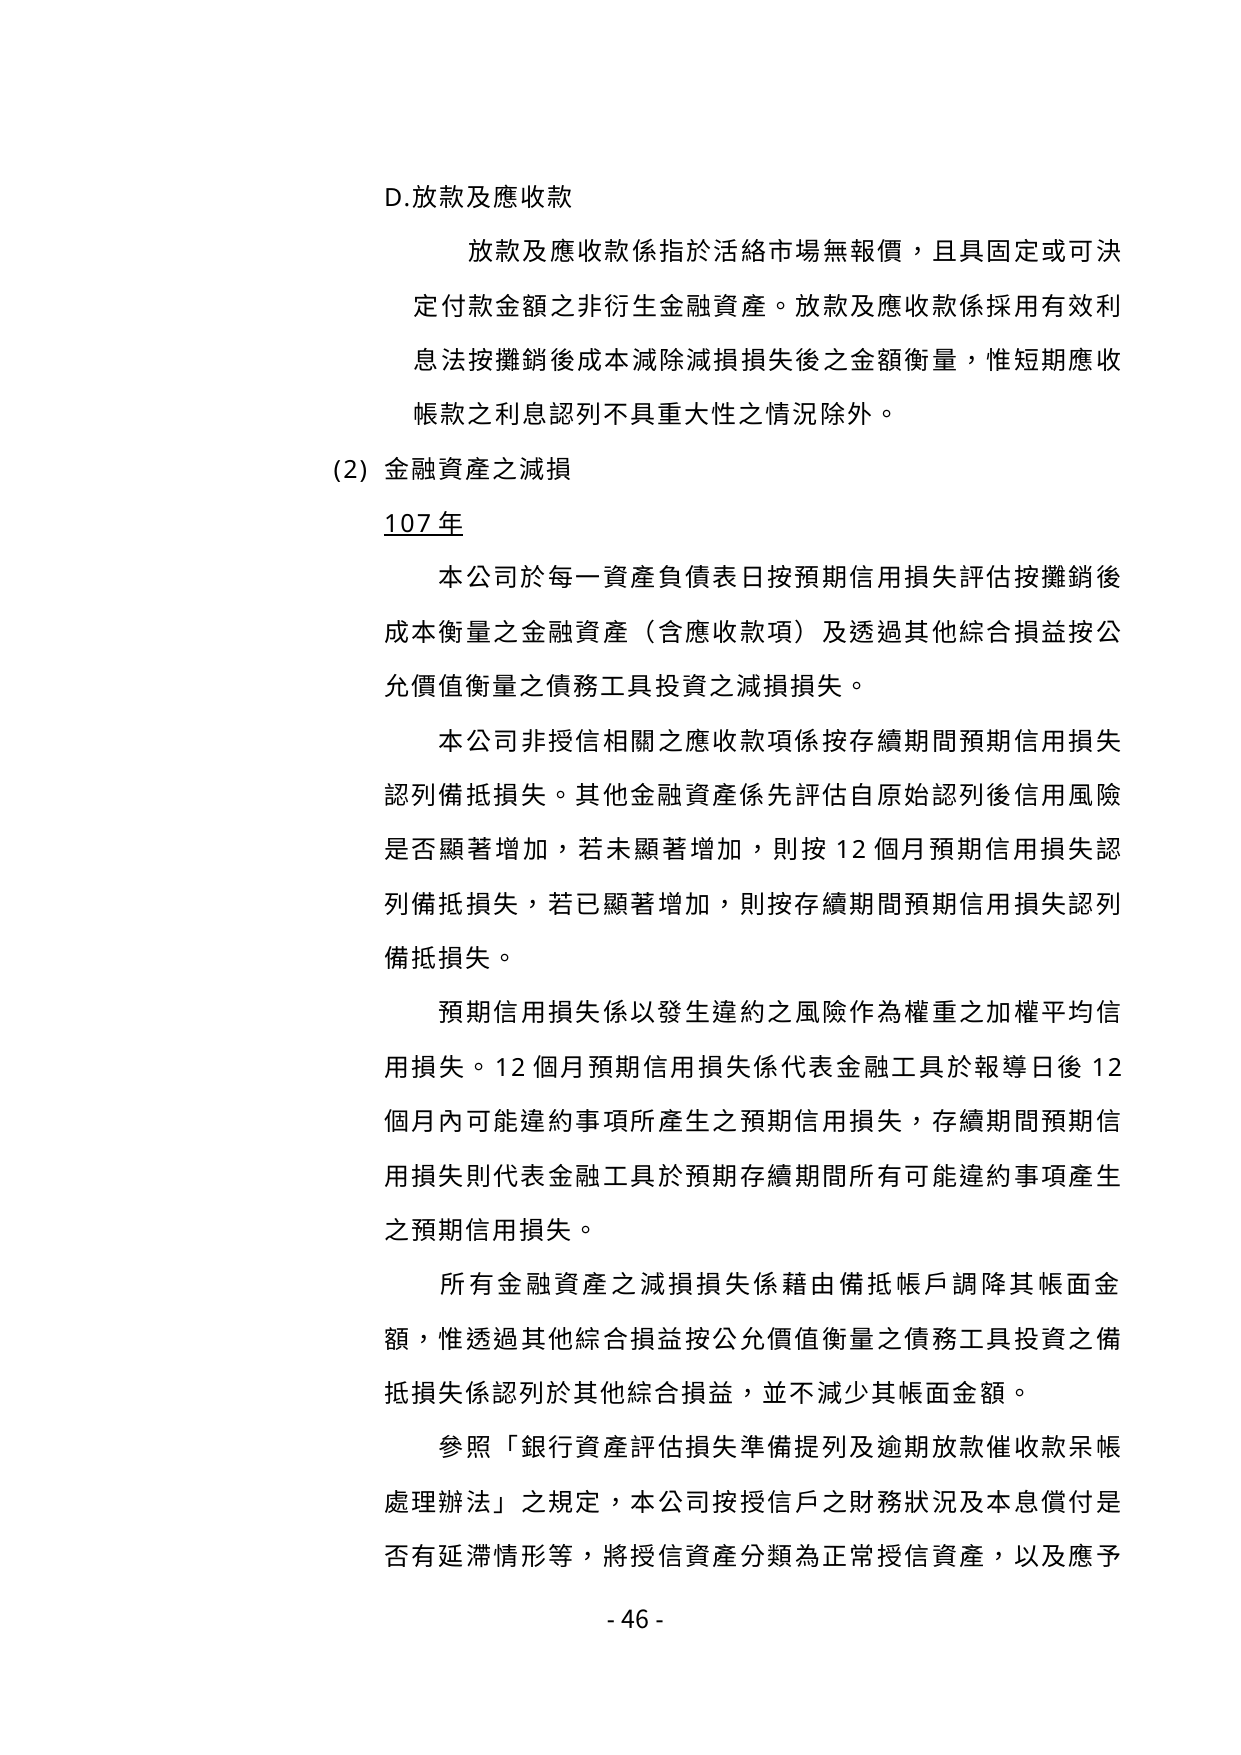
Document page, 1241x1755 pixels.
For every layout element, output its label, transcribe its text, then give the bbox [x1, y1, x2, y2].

text 放款及應收款係指於活絡市場無報價，且具固定或可決定付款金額之非衍生金融資產。放款及應收款係採用有效利息法按攤銷後成本減除減損損失後之金額衡量，惟短期應收帳款之利息認列不具重大性之情況除外。 [413, 232, 1122, 431]
text (2) 金融資產之減損 [325, 449, 1122, 485]
text D.放款及應收款 [384, 177, 1122, 213]
text 107年 [384, 503, 1122, 540]
text 本公司於每一資產負債表日按預期信用損失評估按攤銷後成本衡量之金融資產（含應收款項）及透過其他綜合損益按公允價值衡量之債務工具投資之減損損失。 [384, 558, 1122, 703]
text 預期信用損失係以發生違約之風險作為權重之加權平均信用損失。12個月預期信用損失係代表金融工具於報導日後12個月內可能違約事項所產生之預期信用損失，存續期間預期信用損失則代表金融工具於預期存續期間所有可能違約事項產生之預期信用損失。 [384, 993, 1122, 1247]
text 所有金融資產之減損損失係藉由備抵帳戶調降其帳面金額，惟透過其他綜合損益按公允價值衡量之債務工具投資之備抵損失係認列於其他綜合損益，並不減少其帳面金額。 [384, 1265, 1122, 1410]
text 參照「銀行資產評估損失準備提列及逾期放款催收款呆帳處理辦法」之規定，本公司按授信戶之財務狀況及本息償付是否有延滯情形等，將授信資產分類為正常授信資產，以及應予 [384, 1428, 1122, 1573]
text 本公司非授信相關之應收款項係按存續期間預期信用損失認列備抵損失。其他金融資產係先評估自原始認列後信用風險是否顯著增加，若未顯著增加，則按12個月預期信用損失認列備抵損失，若已顯著增加，則按存續期間預期信用損失認列備抵損失。 [384, 721, 1122, 975]
